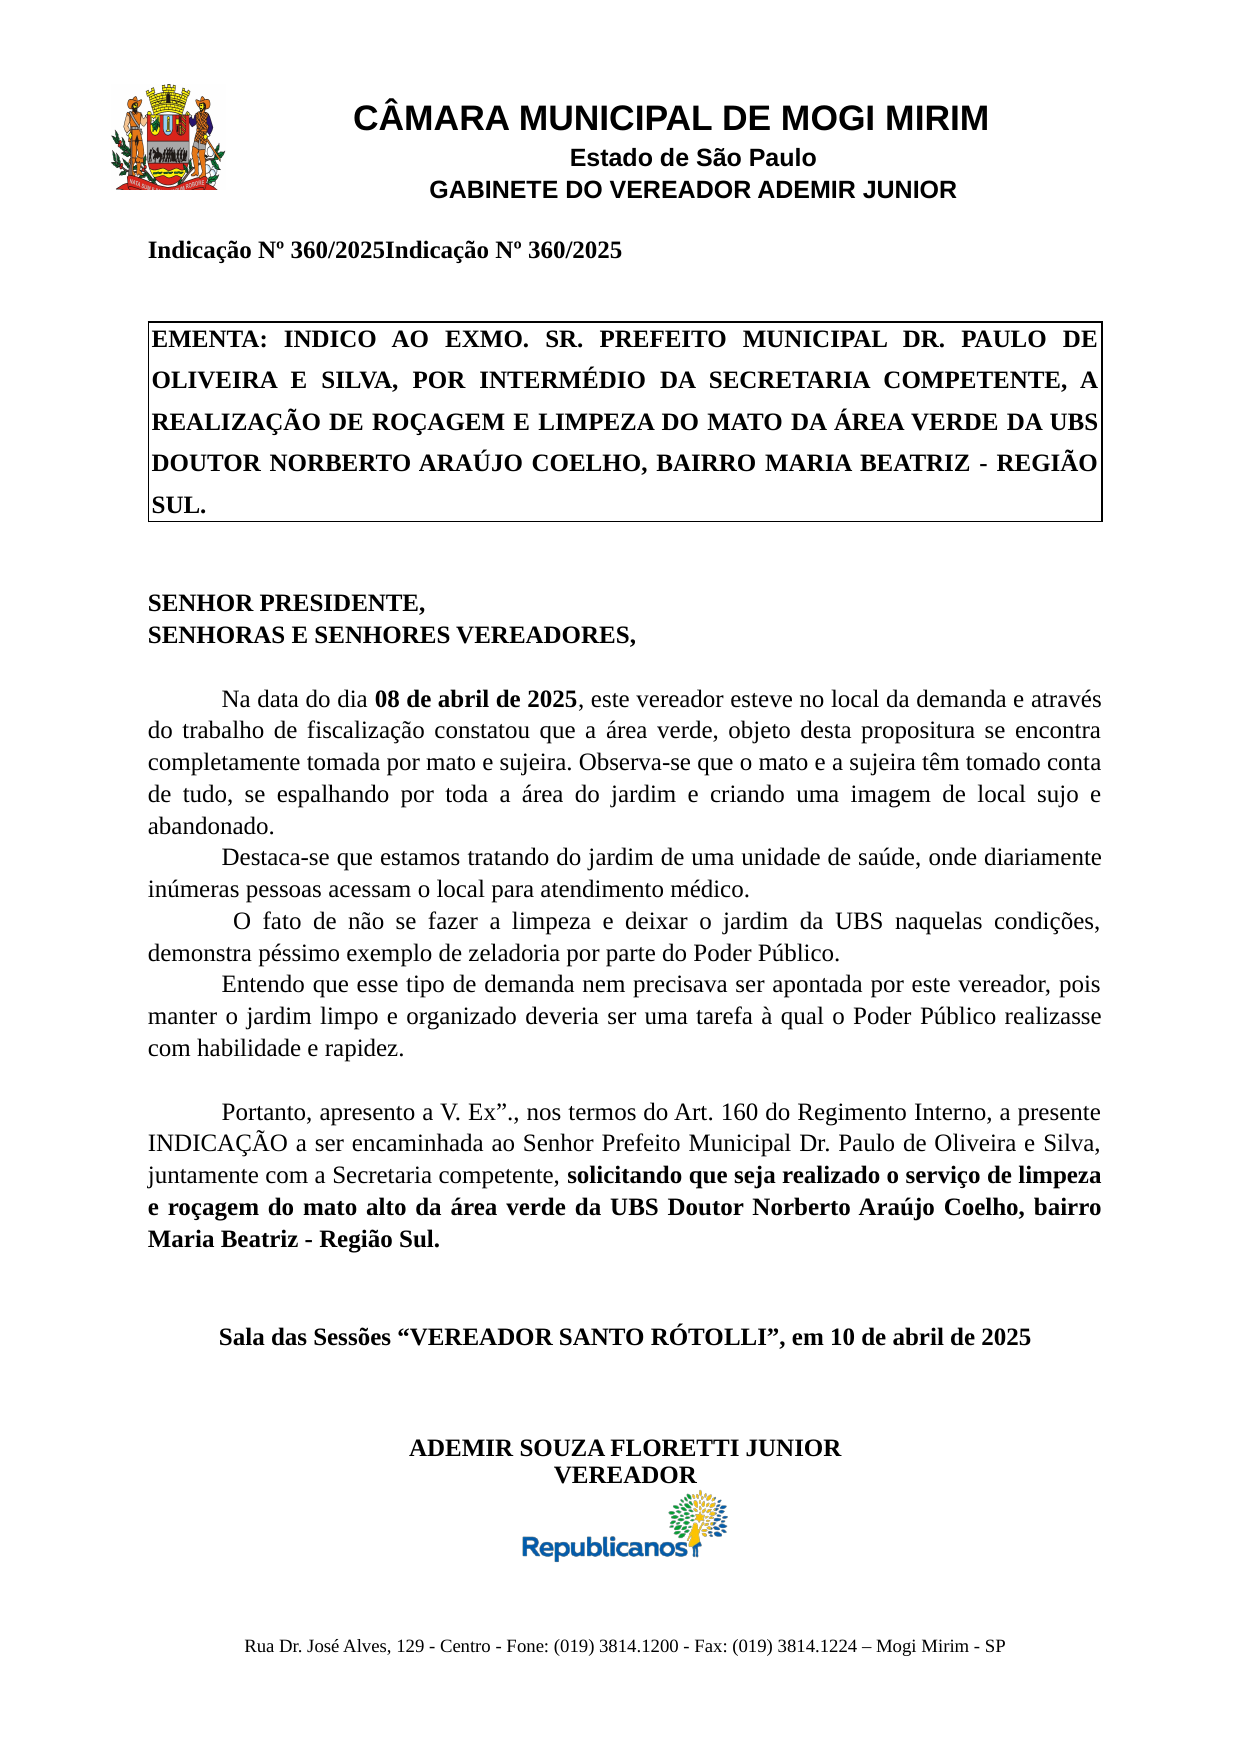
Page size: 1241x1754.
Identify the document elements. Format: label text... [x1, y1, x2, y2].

text SENHOR PRESIDENTE, [148, 589, 1103, 617]
text O fato de não se fazer a limpeza e deixar o jardim da UBS naquelas condições, demonstra péssimo exemplo de zeladoria por parte do Poder Público. [148, 907, 1103, 967]
text Sala das Sessões “VEREADOR SANTO RÓTOLLI”, em 10 de abril de 2025 [148, 1323, 1103, 1351]
text Indicação Nº 360/2025Indicação Nº 360/2025 [148, 236, 1103, 264]
text Portanto, apresento a V. Ex”., nos termos do Art. 160 do Regimento Interno, a presente INDICAÇÃO a ser encaminhada ao Senhor Prefeito Municipal Dr. Paulo de Oliveira e Silva, juntamente com a Secretaria competente, solicitando que seja realizado o serviço de limpeza e roçagem do mato alto da área verde da UBS Doutor Norberto Araújo Coelho, bairro Maria Beatriz - Região Sul. [148, 1098, 1103, 1252]
text Destaca-se que estamos tratando do jardim de uma unidade de saúde, onde diariamente inúmeras pessoas acessam o local para atendimento médico. [148, 843, 1103, 903]
text Entendo que esse tipo de demanda nem precisava ser apontada por este vereador, pois manter o jardim limpo e organizado deveria ser uma tarefa à qual o Poder Público realizasse com habilidade e rapidez. [148, 971, 1103, 1062]
text SENHORAS E SENHORES VEREADORES, [148, 621, 1103, 649]
picture [110, 84, 226, 190]
text Na data do dia 08 de abril de 2025, este vereador esteve no local da demanda e através do trabalho de fiscalização constatou que a área verde, objeto desta propositura se encontra completamente tomada por mato e sujeira. Observa-se que o mato e a sujeira têm tomado conta de tudo, se espalhando por toda a área do jardim e criando uma imagem de local sujo e abandonado. [148, 685, 1103, 839]
text ADEMIR SOUZA FLORETTI JUNIOR [148, 1434, 1103, 1462]
picture [509, 1481, 741, 1567]
text EMENTA: INDICO AO EXMO. SR. PREFEITO MUNICIPAL DR. PAULO DE OLIVEIRA E SILVA, POR INTERMÉDIO DA SECRETARIA COMPETENTE, A REALIZAÇÃO DE ROÇAGEM E LIMPEZA DO MATO DA ÁREA VERDE DA UBS DOUTOR NORBERTO ARAÚJO COELHO, BAIRRO MARIA BEATRIZ - REGIÃO SUL. [149, 323, 1101, 521]
text VEREADOR [148, 1462, 1103, 1489]
